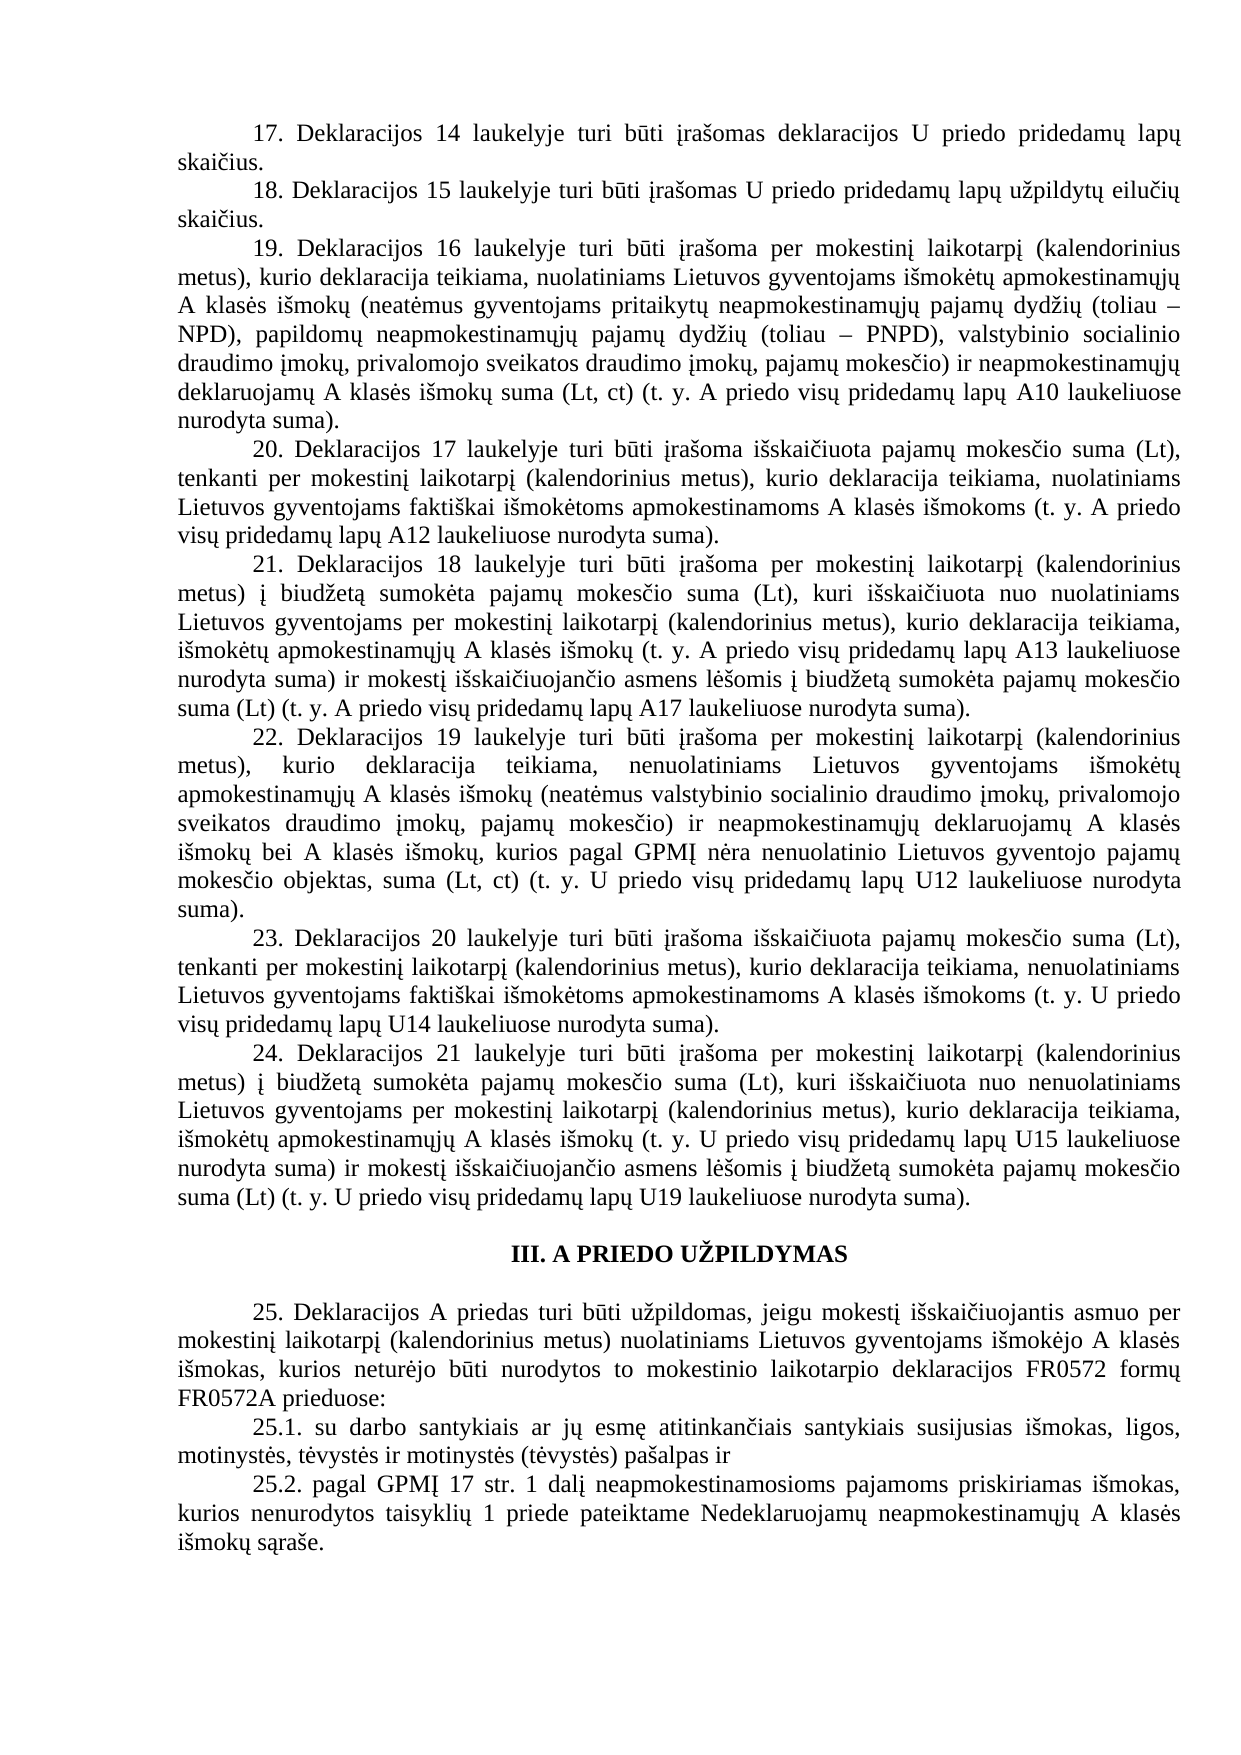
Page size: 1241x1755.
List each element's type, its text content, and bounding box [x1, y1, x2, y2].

text 23. Deklaracijos 20 laukelyje turi būti įrašoma išskaičiuota pajamų mokesčio suma (Lt), tenkanti per mokestinį laikotarpį (kalendorinius metus), kurio deklaracija teikiama, nenuolatiniams Lietuvos gyventojams faktiškai išmokėtoms apmokestinamoms A klasės išmokoms (t. y. U priedo visų pridedamų lapų U14 laukeliuose nurodyta suma). [177, 923, 1181, 1038]
text 20. Deklaracijos 17 laukelyje turi būti įrašoma išskaičiuota pajamų mokesčio suma (Lt), tenkanti per mokestinį laikotarpį (kalendorinius metus), kurio deklaracija teikiama, nuolatiniams Lietuvos gyventojams faktiškai išmokėtoms apmokestinamoms A klasės išmokoms (t. y. A priedo visų pridedamų lapų A12 laukeliuose nurodyta suma). [177, 434, 1181, 549]
text 21. Deklaracijos 18 laukelyje turi būti įrašoma per mokestinį laikotarpį (kalendorinius metus) į biudžetą sumokėta pajamų mokesčio suma (Lt), kuri išskaičiuota nuo nuolatiniams Lietuvos gyventojams per mokestinį laikotarpį (kalendorinius metus), kurio deklaracija teikiama, išmokėtų apmokestinamųjų A klasės išmokų (t. y. A priedo visų pridedamų lapų A13 laukeliuose nurodyta suma) ir mokestį išskaičiuojančio asmens lėšomis į biudžetą sumokėta pajamų mokesčio suma (Lt) (t. y. A priedo visų pridedamų lapų A17 laukeliuose nurodyta suma). [177, 549, 1181, 722]
text 25. Deklaracijos A priedas turi būti užpildomas, jeigu mokestį išskaičiuojantis asmuo per mokestinį laikotarpį (kalendorinius metus) nuolatiniams Lietuvos gyventojams išmokėjo A klasės išmokas, kurios neturėjo būti nurodytos to mokestinio laikotarpio deklaracijos FR0572 formų FR0572A prieduose: [177, 1297, 1181, 1412]
text 24. Deklaracijos 21 laukelyje turi būti įrašoma per mokestinį laikotarpį (kalendorinius metus) į biudžetą sumokėta pajamų mokesčio suma (Lt), kuri išskaičiuota nuo nenuolatiniams Lietuvos gyventojams per mokestinį laikotarpį (kalendorinius metus), kurio deklaracija teikiama, išmokėtų apmokestinamųjų A klasės išmokų (t. y. U priedo visų pridedamų lapų U15 laukeliuose nurodyta suma) ir mokestį išskaičiuojančio asmens lėšomis į biudžetą sumokėta pajamų mokesčio suma (Lt) (t. y. U priedo visų pridedamų lapų U19 laukeliuose nurodyta suma). [177, 1038, 1181, 1211]
text 22. Deklaracijos 19 laukelyje turi būti įrašoma per mokestinį laikotarpį (kalendorinius metus), kurio deklaracija teikiama, nenuolatiniams Lietuvos gyventojams išmokėtų apmokestinamųjų A klasės išmokų (neatėmus valstybinio socialinio draudimo įmokų, privalomojo sveikatos draudimo įmokų, pajamų mokesčio) ir neapmokestinamųjų deklaruojamų A klasės išmokų bei A klasės išmokų, kurios pagal GPMĮ nėra nenuolatinio Lietuvos gyventojo pajamų mokesčio objektas, suma (Lt, ct) (t. y. U priedo visų pridedamų lapų U12 laukeliuose nurodyta suma). [177, 722, 1181, 923]
text 17. Deklaracijos 14 laukelyje turi būti įrašomas deklaracijos U priedo pridedamų lapų skaičius. [177, 118, 1181, 176]
text 18. Deklaracijos 15 laukelyje turi būti įrašomas U priedo pridedamų lapų užpildytų eilučių skaičius. [177, 176, 1181, 233]
text III. A PRIEDO UŽPILDYMAS [177, 1239, 1181, 1268]
text 19. Deklaracijos 16 laukelyje turi būti įrašoma per mokestinį laikotarpį (kalendorinius metus), kurio deklaracija teikiama, nuolatiniams Lietuvos gyventojams išmokėtų apmokestinamųjų A klasės išmokų (neatėmus gyventojams pritaikytų neapmokestinamųjų pajamų dydžių (toliau – NPD), papildomų neapmokestinamųjų pajamų dydžių (toliau – PNPD), valstybinio socialinio draudimo įmokų, privalomojo sveikatos draudimo įmokų, pajamų mokesčio) ir neapmokestinamųjų deklaruojamų A klasės išmokų suma (Lt, ct) (t. y. A priedo visų pridedamų lapų A10 laukeliuose nurodyta suma). [177, 233, 1181, 434]
text 25.1. su darbo santykiais ar jų esmę atitinkančiais santykiais susijusias išmokas, ligos, motinystės, tėvystės ir motinystės (tėvystės) pašalpas ir [177, 1412, 1181, 1469]
text 25.2. pagal GPMĮ 17 str. 1 dalį neapmokestinamosioms pajamoms priskiriamas išmokas, kurios nenurodytos taisyklių 1 priede pateiktame Nedeklaruojamų neapmokestinamųjų A klasės išmokų sąraše. [177, 1469, 1181, 1556]
